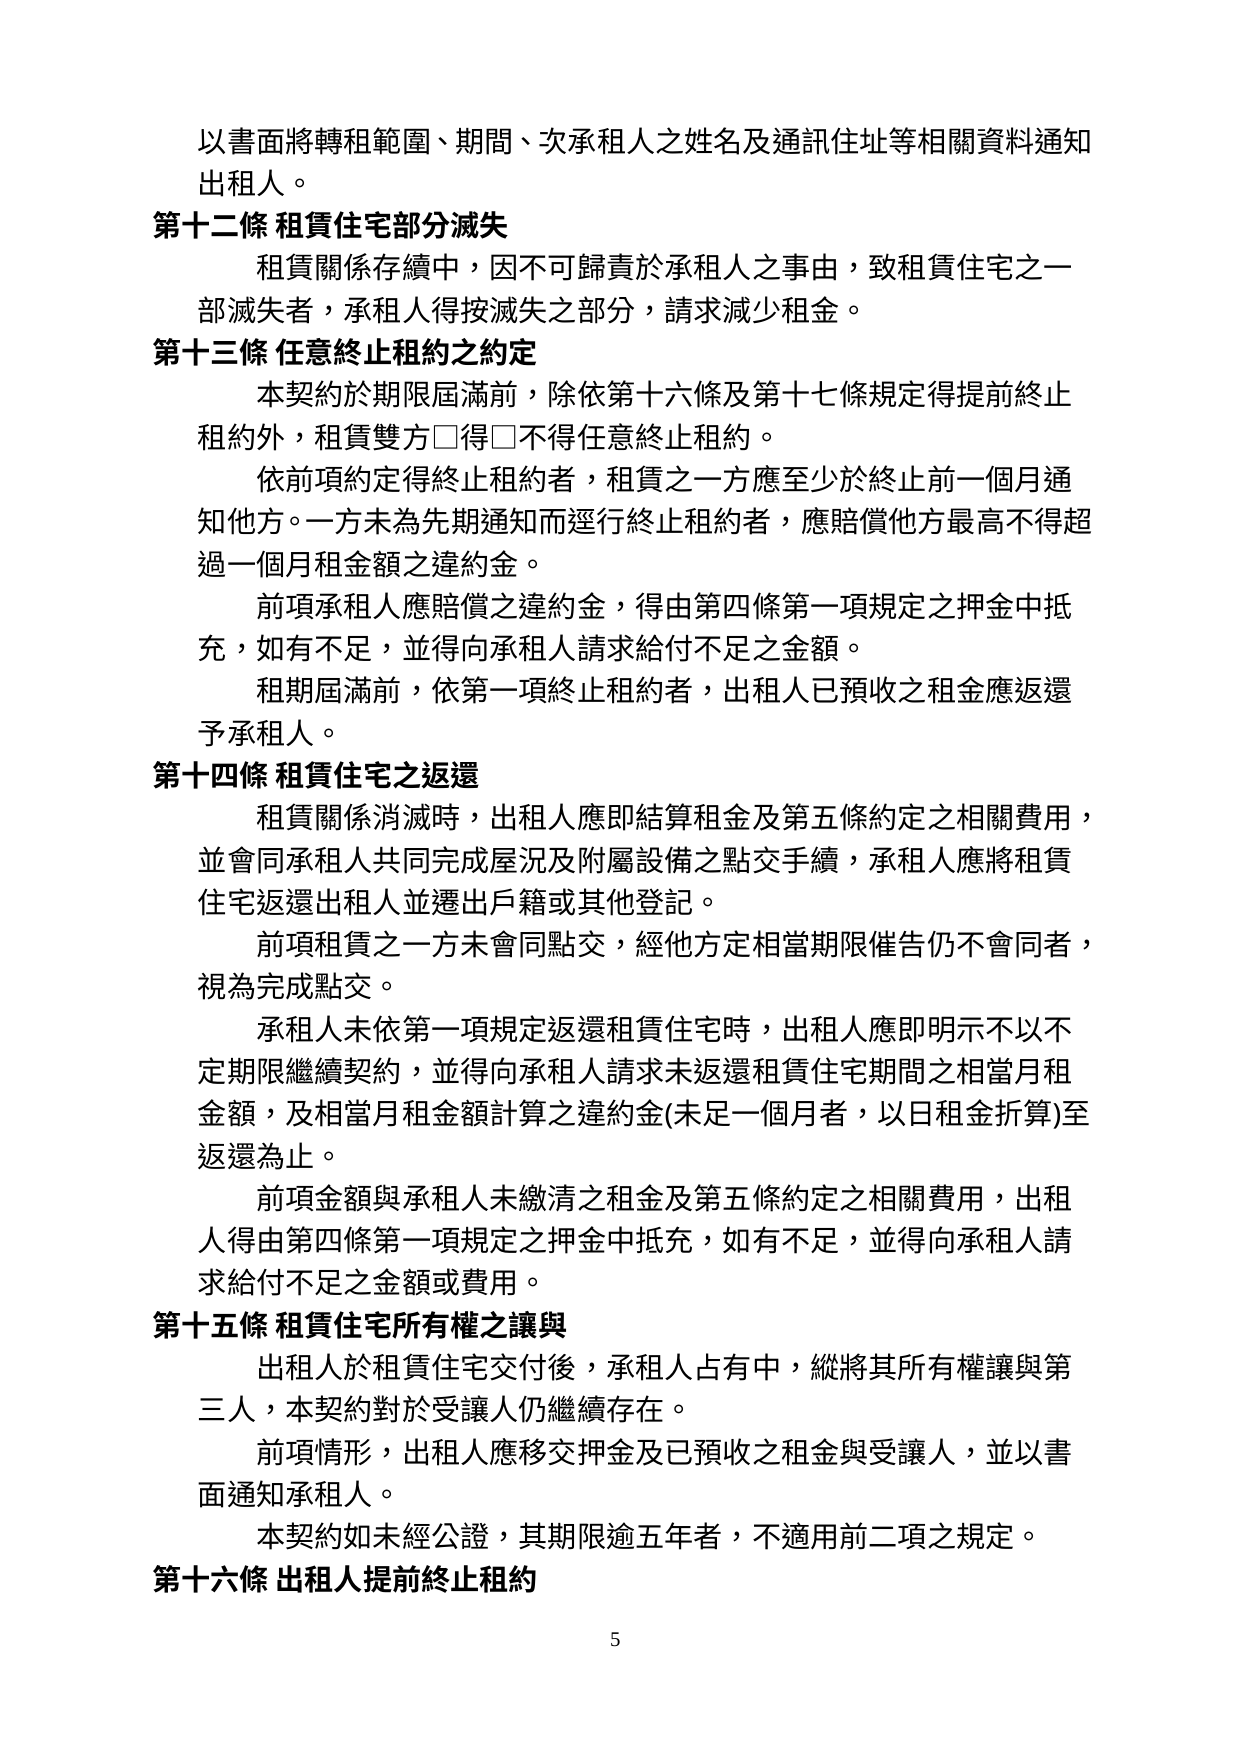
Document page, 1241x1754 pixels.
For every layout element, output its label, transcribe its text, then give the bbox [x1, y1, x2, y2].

text 前項租賃之一方未會同點交，經他方定相當期限催告仍不會同者，視為完成點交。 [198, 922, 1092, 1006]
text 本契約於期限屆滿前，除依第十六條及第十七條規定得提前終止租約外，租賃雙方□得□不得任意終止租約。 [198, 372, 1092, 456]
text 依前項約定得終止租約者，租賃之一方應至少於終止前一個月通知他方。一方未為先期通知而逕行終止租約者，應賠償他方最高不得超過一個月租金額之違約金。 [198, 456, 1092, 583]
text 第十四條 租賃住宅之返還 [148, 752, 1092, 795]
text 第十二條 租賃住宅部分滅失 [148, 203, 1092, 245]
text 第十六條 出租人提前終止租約 [148, 1556, 1092, 1598]
text 租賃關係存續中，因不可歸責於承租人之事由，致租賃住宅之一部滅失者，承租人得按滅失之部分，請求減少租金。 [198, 245, 1092, 329]
text 第十五條 租賃住宅所有權之讓與 [148, 1302, 1092, 1345]
text 承租人經出租人同意轉租者，與次承租人簽訂轉租契約時，應不得逾出租人同意轉租之範圍及期間，並應於簽訂轉租契約後三十日內，以書面將轉租範圍、期間、次承租人之姓名及通訊住址等相關資料通知出租人。 [198, 118, 1092, 203]
text 承租人未依第一項規定返還租賃住宅時，出租人應即明示不以不定期限繼續契約，並得向承租人請求未返還租賃住宅期間之相當月租金額，及相當月租金額計算之違約金(未足一個月者，以日租金折算)至返還為止。 [198, 1006, 1092, 1176]
text 租期屆滿前，依第一項終止租約者，出租人已預收之租金應返還予承租人。 [198, 668, 1092, 752]
text 出租人於租賃住宅交付後，承租人占有中，縱將其所有權讓與第三人，本契約對於受讓人仍繼續存在。 [198, 1345, 1092, 1429]
text 前項承租人應賠償之違約金，得由第四條第一項規定之押金中抵充，如有不足，並得向承租人請求給付不足之金額。 [198, 583, 1092, 668]
text 前項金額與承租人未繳清之租金及第五條約定之相關費用，出租人得由第四條第一項規定之押金中抵充，如有不足，並得向承租人請求給付不足之金額或費用。 [198, 1176, 1092, 1302]
text 前項情形，出租人應移交押金及已預收之租金與受讓人，並以書面通知承租人。 [198, 1429, 1092, 1514]
text 第十三條 任意終止租約之約定 [148, 329, 1092, 372]
text 租賃關係消滅時，出租人應即結算租金及第五條約定之相關費用，並會同承租人共同完成屋況及附屬設備之點交手續，承租人應將租賃住宅返還出租人並遷出戶籍或其他登記。 [198, 795, 1092, 922]
text 本契約如未經公證，其期限逾五年者，不適用前二項之規定。 [198, 1514, 1092, 1556]
